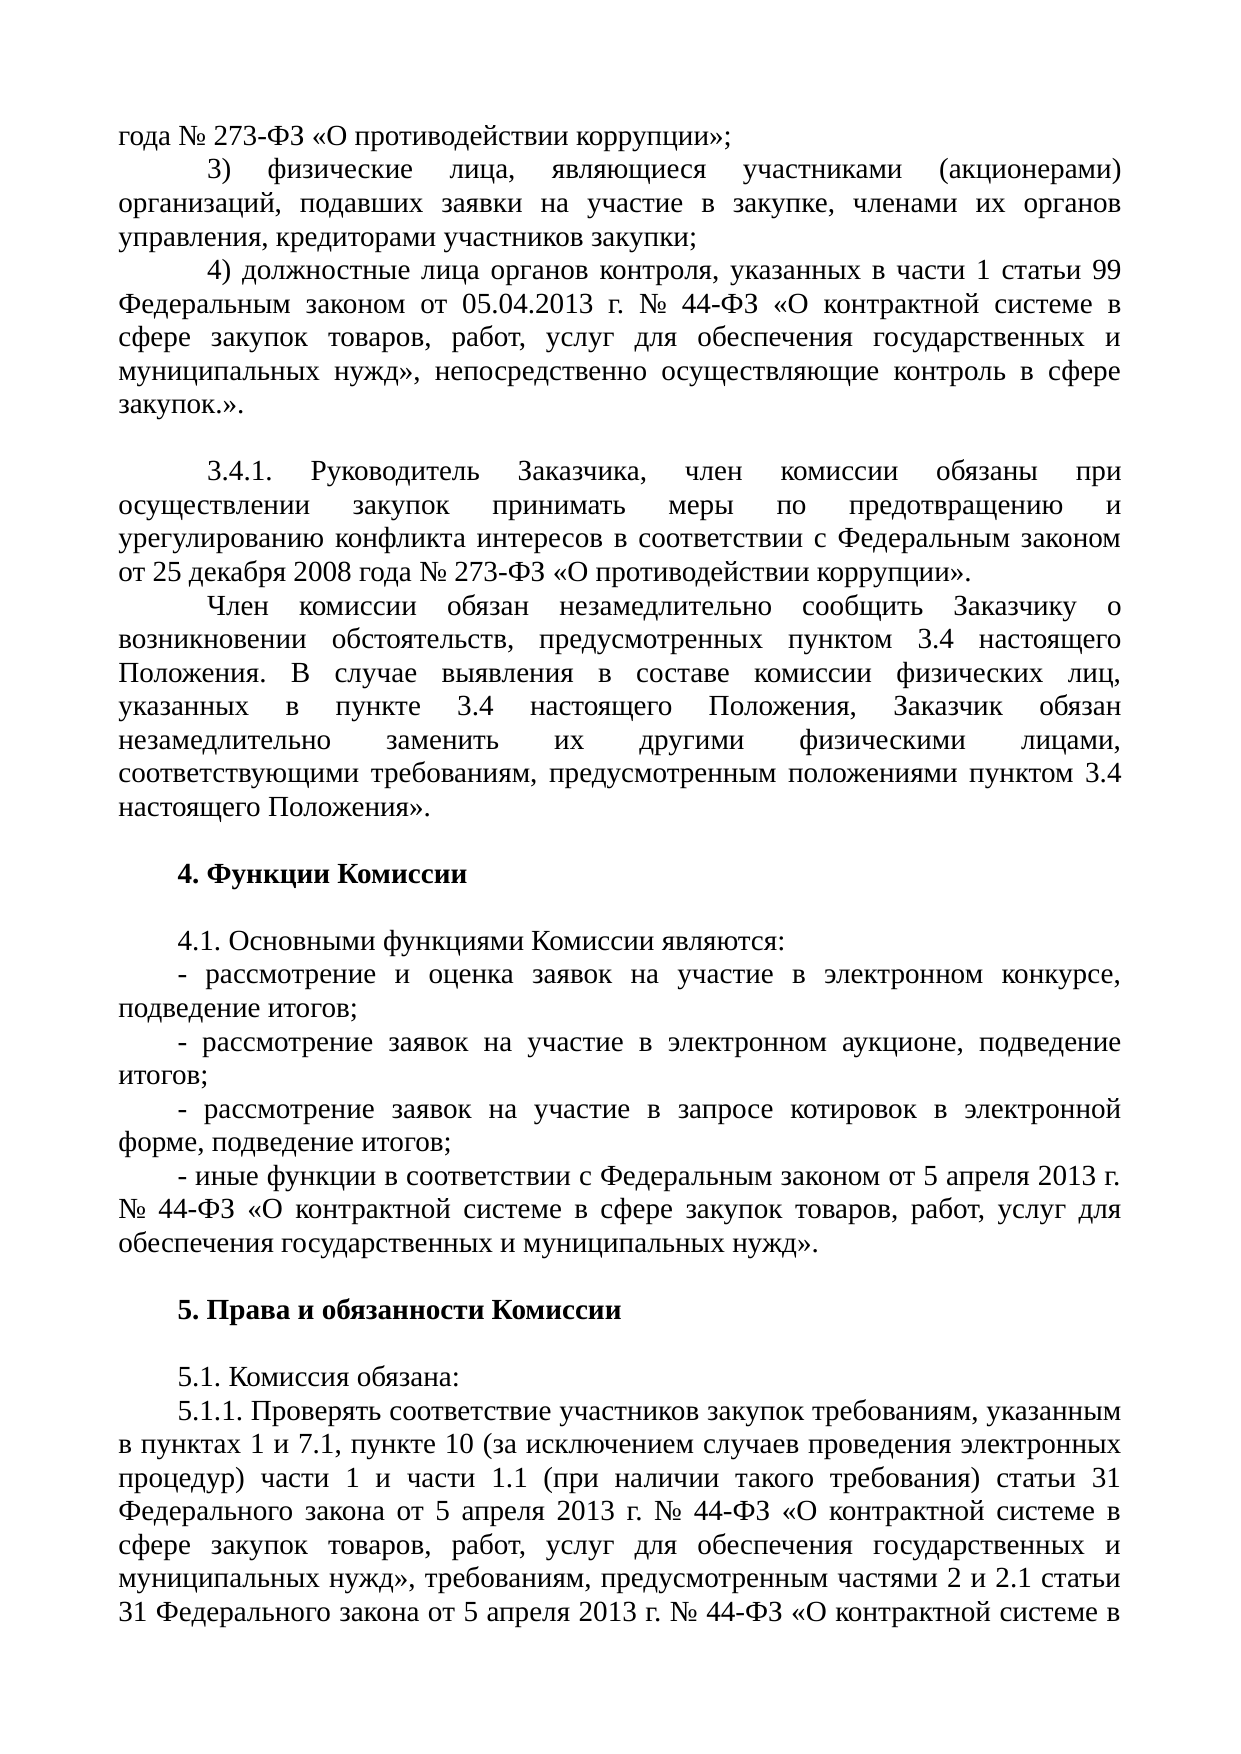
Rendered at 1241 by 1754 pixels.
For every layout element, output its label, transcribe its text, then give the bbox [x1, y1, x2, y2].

text - рассмотрение заявок на участие в электронном аукционе, подведение итогов; [118, 1024, 1122, 1091]
text 4.1. Основными функциями Комиссии являются: [118, 923, 1122, 957]
text 5. Права и обязанности Комиссии [118, 1292, 1122, 1326]
text 5.1. Комиссия обязана: [118, 1359, 1122, 1393]
text 4) должностные лица органов контроля, указанных в части 1 статьи 99 Федеральным законом от 05.04.2013 г. № 44-ФЗ «О контрактной системе в сфере закупок товаров, работ, услуг для обеспечения государственных и муниципальных нужд», непосредственно осуществляющие контроль в сфере закупок.». [118, 252, 1122, 420]
text 3.4.1. Руководитель Заказчика, член комиссии обязаны при осуществлении закупок принимать меры по предотвращению и урегулированию конфликта интересов в соответствии с Федеральным законом от 25 декабря 2008 года № 273-ФЗ «О противодействии коррупции». [118, 453, 1122, 588]
text года № 273-ФЗ «О противодействии коррупции»; [118, 118, 1122, 152]
text 3) физические лица, являющиеся участниками (акционерами) организаций, подавших заявки на участие в закупке, членами их органов управления, кредиторами участников закупки; [118, 152, 1122, 252]
text - иные функции в соответствии с Федеральным законом от 5 апреля 2013 г. № 44-ФЗ «О контрактной системе в сфере закупок товаров, работ, услуг для обеспечения государственных и муниципальных нужд». [118, 1158, 1122, 1258]
text Член комиссии обязан незамедлительно сообщить Заказчику о возникновении обстоятельств, предусмотренных пунктом 3.4 настоящего Положения. В случае выявления в составе комиссии физических лиц, указанных в пункте 3.4 настоящего Положения, Заказчик обязан незамедлительно заменить их другими физическими лицами, соответствующими требованиям, предусмотренным положениями пунктом 3.4 настоящего Положения». [118, 588, 1122, 822]
text - рассмотрение и оценка заявок на участие в электронном конкурсе, подведение итогов; [118, 957, 1122, 1024]
text 4. Функции Комиссии [118, 856, 1122, 889]
text - рассмотрение заявок на участие в запросе котировок в электронной форме, подведение итогов; [118, 1091, 1122, 1158]
text 5.1.1. Проверять соответствие участников закупок требованиям, указанным в пунктах 1 и 7.1, пункте 10 (за исключением случаев проведения электронных процедур) части 1 и части 1.1 (при наличии такого требования) статьи 31 Федерального закона от 5 апреля 2013 г. № 44-ФЗ «О контрактной системе в сфере закупок товаров, работ, услуг для обеспечения государственных и муниципальных нужд», требованиям, предусмотренным частями 2 и 2.1 статьи 31 Федерального закона от 5 апреля 2013 г. № 44-ФЗ «О контрактной системе в [118, 1393, 1122, 1627]
